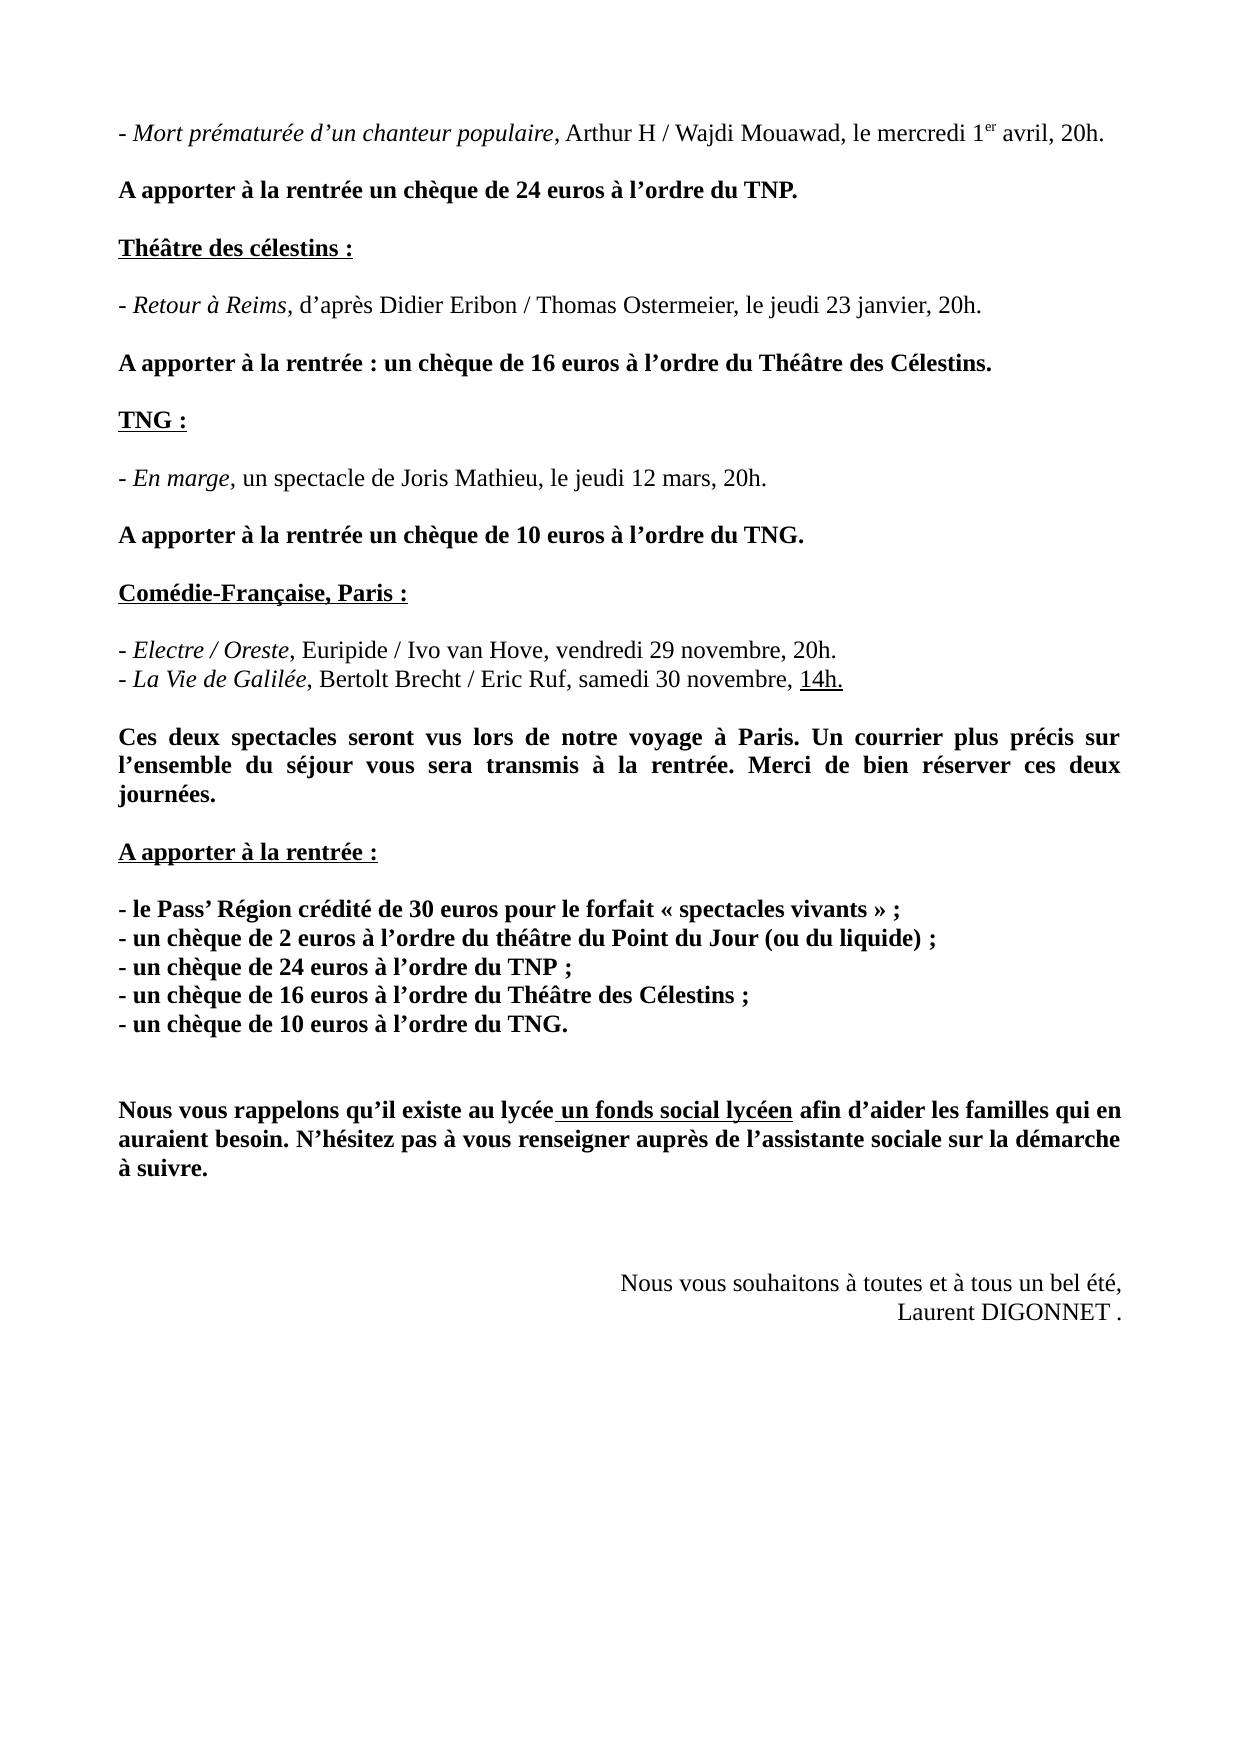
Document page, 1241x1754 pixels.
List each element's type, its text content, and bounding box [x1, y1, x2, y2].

text - un chèque de 24 euros à l’ordre du TNP ; [118, 952, 1122, 981]
text TNG : [118, 406, 1122, 434]
text - un chèque de 2 euros à l’ordre du théâtre du Point du Jour (ou du liquide) ; [118, 923, 1122, 952]
text Théâtre des célestins : [118, 233, 1122, 262]
text A apporter à la rentrée un chèque de 24 euros à l’ordre du TNP. [118, 176, 1122, 204]
text - un chèque de 16 euros à l’ordre du Théâtre des Célestins ; [118, 981, 1122, 1009]
text Nous vous souhaitons à toutes et à tous un bel été, [118, 1268, 1122, 1297]
text - Retour à Reims, d’après Didier Eribon / Thomas Ostermeier, le jeudi 23 janvier, 20h. [118, 291, 1122, 319]
text - le Pass’ Région crédité de 30 euros pour le forfait « spectacles vivants » ; [118, 894, 1122, 923]
text A apporter à la rentrée : un chèque de 16 euros à l’ordre du Théâtre des Célestins. [118, 348, 1122, 377]
text Comédie-Française, Paris : [118, 578, 1122, 607]
text - un chèque de 10 euros à l’ordre du TNG. [118, 1009, 1122, 1038]
text Nous vous rappelons qu’il existe au lycée un fonds social lycéen afin d’aider les familles qui en auraient besoin. N’hésitez pas à vous renseigner auprès de l’assistante sociale sur la démarche à suivre. [118, 1096, 1122, 1182]
text - En marge, un spectacle de Joris Mathieu, le jeudi 12 mars, 20h. [118, 463, 1122, 492]
text A apporter à la rentrée : [118, 837, 1122, 866]
text - Electre / Oreste, Euripide / Ivo van Hove, vendredi 29 novembre, 20h. [118, 636, 1122, 664]
text Laurent DIGONNET . [118, 1297, 1122, 1326]
text A apporter à la rentrée un chèque de 10 euros à l’ordre du TNG. [118, 521, 1122, 549]
text - Mort prématurée d’un chanteur populaire, Arthur H / Wajdi Mouawad, le mercredi 1er avril, 20h. [118, 118, 1122, 147]
text - La Vie de Galilée, Bertolt Brecht / Eric Ruf, samedi 30 novembre, 14h. [118, 664, 1122, 693]
text Ces deux spectacles seront vus lors de notre voyage à Paris. Un courrier plus précis sur l’ensemble du séjour vous sera transmis à la rentrée. Merci de bien réserver ces deux journées. [118, 722, 1122, 808]
